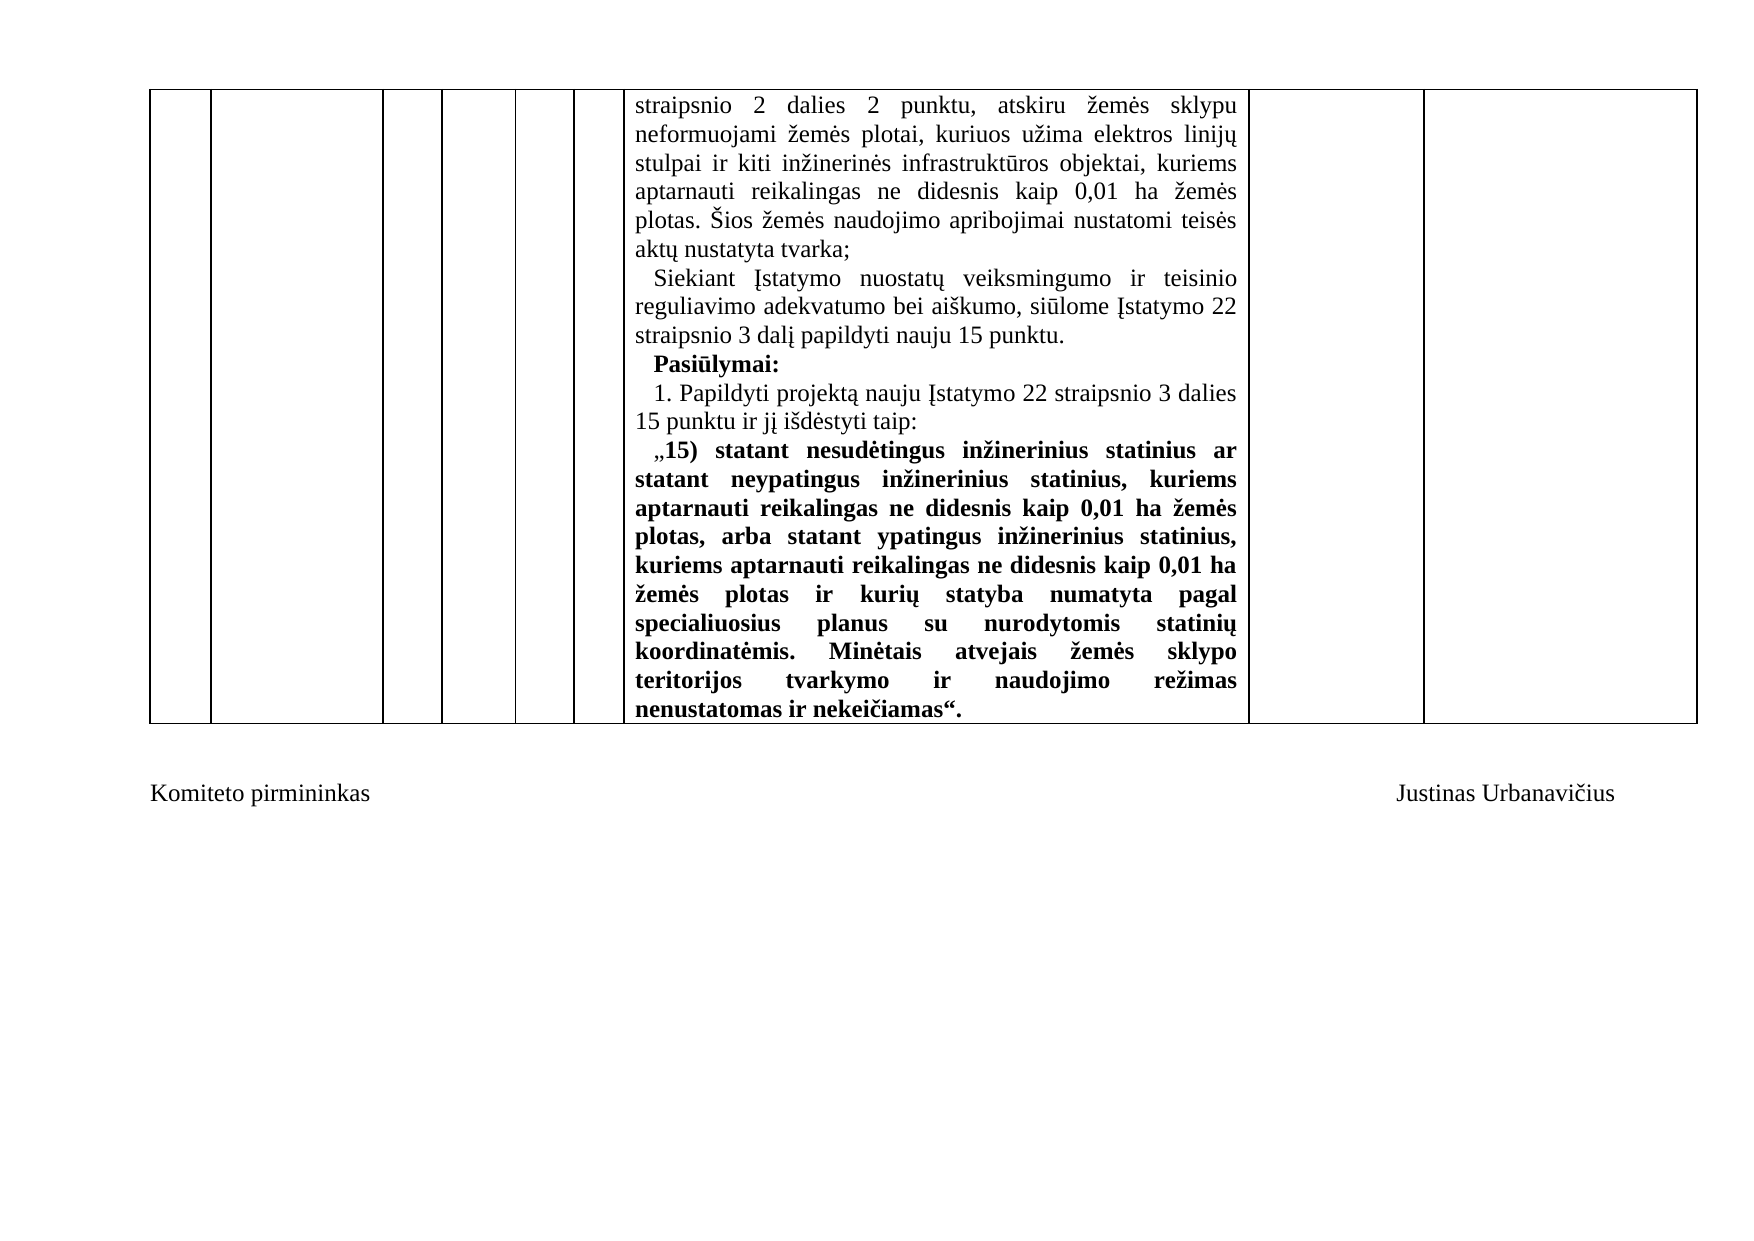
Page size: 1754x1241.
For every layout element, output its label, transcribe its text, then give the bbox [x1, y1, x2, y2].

table_cell [1425, 90, 1696, 723]
table_cell [384, 90, 441, 723]
table_cell [1250, 90, 1423, 723]
table_cell [443, 90, 515, 723]
table_cell [575, 90, 623, 723]
table_cell [151, 90, 210, 723]
table_cell straipsnio 2 dalies 2 punktu, atskiru žemės sklypu neformuojami žemės plotai, kuriuos užima elektros linijų stulpai ir kiti inžinerinės infrastruktūros objektai, kuriems aptarnauti reikalingas ne didesnis kaip 0,01 ha žemės plotas. Šios žemės naudojimo apribojimai nustatomi teisės aktų nustatyta tvarka; Siekiant Įstatymo nuostatų veiksmingumo ir teisinio reguliavimo adekvatumo bei aiškumo, siūlome Įstatymo 22 straipsnio 3 dalį papildyti nauju 15 punktu. Pasiūlymai: 1. Papildyti projektą nauju Įstatymo 22 straipsnio 3 dalies 15 punktu ir jį išdėstyti taip: „15) statant nesudėtingus inžinerinius statinius ar statant neypatingus inžinerinius statinius, kuriems aptarnauti reikalingas ne didesnis kaip 0,01 ha žemės plotas, arba statant ypatingus inžinerinius statinius, kuriems aptarnauti reikalingas ne didesnis kaip 0,01 ha žemės plotas ir kurių statyba numatyta pagal specialiuosius planus su nurodytomis statinių koordinatėmis. Minėtais atvejais žemės sklypo teritorijos tvarkymo ir naudojimo režimas nenustatomas ir nekeičiamas“. [625, 90, 1248, 723]
table_cell [212, 90, 382, 723]
table_cell [516, 90, 573, 723]
text Komiteto pirmininkas Justinas Urbanavičius [150, 778, 1683, 807]
